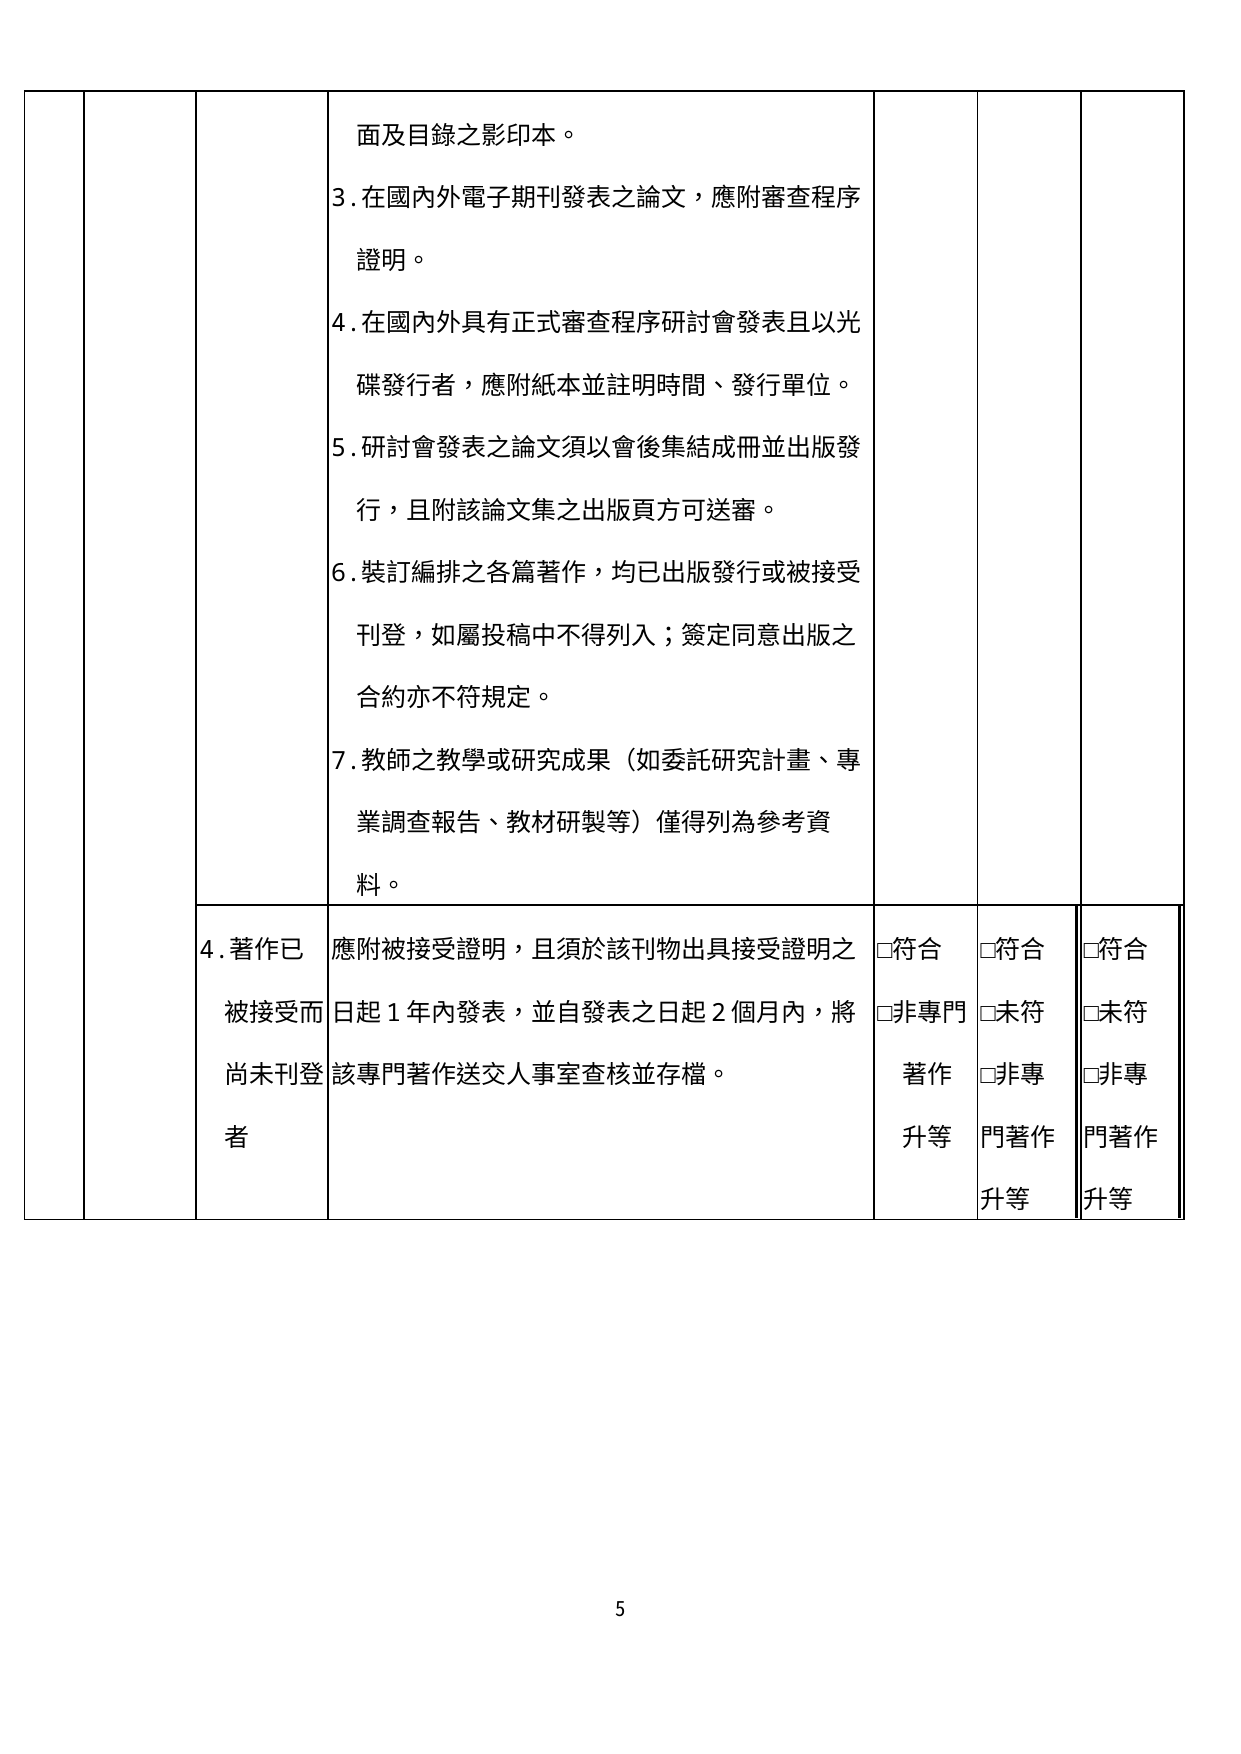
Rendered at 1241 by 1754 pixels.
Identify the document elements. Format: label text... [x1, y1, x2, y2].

table_cell [197, 92, 327, 904]
table_cell [85, 92, 195, 1218]
table_cell 4.著作已被接受而尚未刊登者 [197, 906, 327, 1218]
table_cell [25, 92, 83, 1218]
table_cell [1082, 92, 1183, 904]
table_cell 面及目錄之影印本。 3.在國內外電子期刊發表之論文，應附審查程序證明。 4.在國內外具有正式審查程序研討會發表且以光碟發行者，應附紙本並註明時間、發行單位。 5.研討會發表之論文須以會後集結成冊並出版發行，且附該論文集之出版頁方可送審。 6.裝訂編排之各篇著作，均已出版發行或被接受刊登，如屬投稿中不得列入；簽定同意出版之合約亦不符規定。 7.教師之教學或研究成果（如委託研究計畫、專業調查報告、教材研製等）僅得列為參考資料。 [329, 92, 873, 904]
table_cell [978, 92, 1080, 904]
table_cell □符合 □未符 □非專門著作升等 [1082, 906, 1178, 1218]
table_cell □符合 □非專門著作升等 [875, 906, 977, 1218]
table_cell □符合 □未符 □非專門著作升等 [978, 906, 1075, 1218]
table_cell [875, 92, 977, 904]
table_cell 應附被接受證明，且須於該刊物出具接受證明之日起1年內發表，並自發表之日起2個月內，將該專門著作送交人事室查核並存檔。 [329, 906, 873, 1218]
